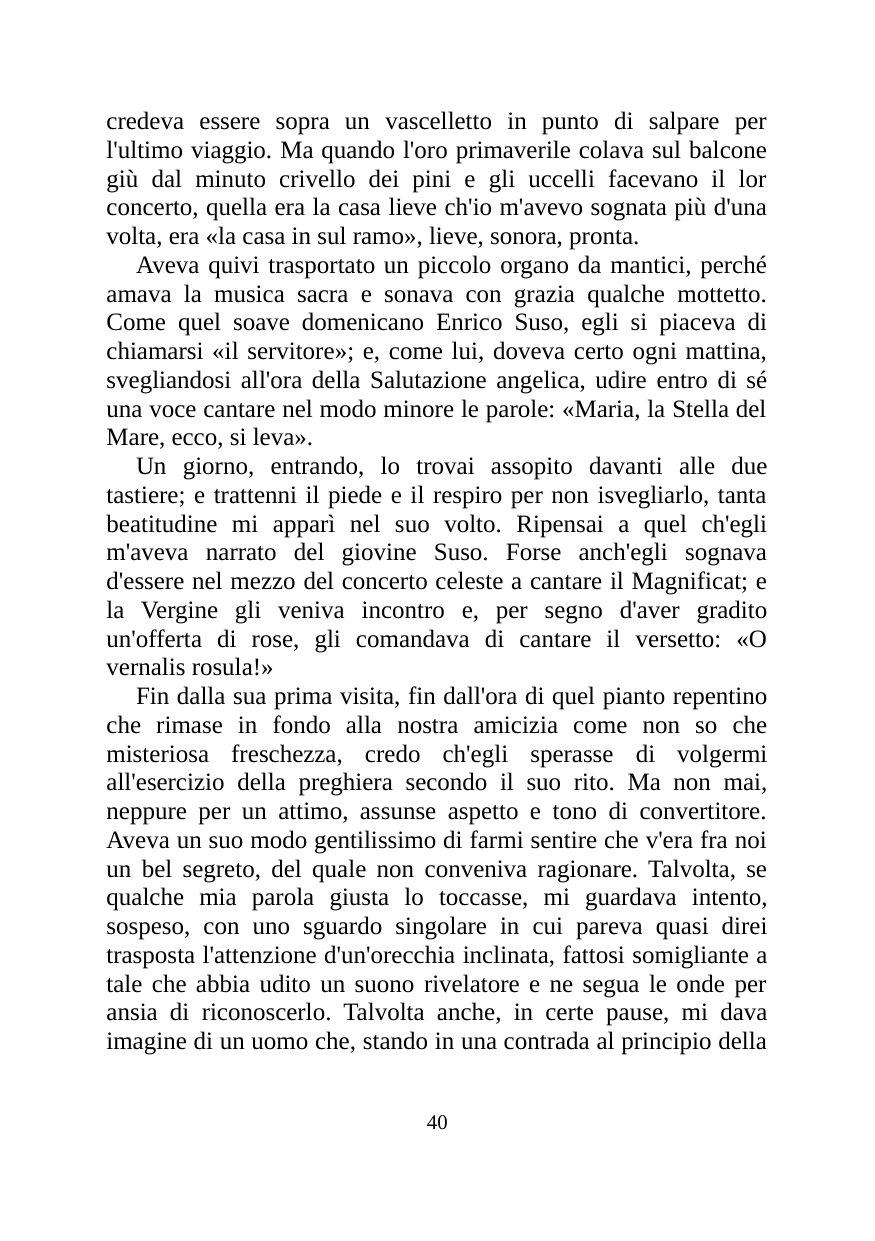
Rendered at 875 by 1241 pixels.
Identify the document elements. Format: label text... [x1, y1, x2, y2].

text Aveva quivi trasportato un piccolo organo da mantici, perché amava la musica sacra e sonava con grazia qualche mottetto. Come quel soave domenicano Enrico Suso, egli si piaceva di chiamarsi «il servitore»; e, come lui, doveva certo ogni mattina, svegliandosi all'ora della Salutazione angelica, udire entro di sé una voce cantare nel modo minore le parole: «Maria, la Stella del Mare, ecco, si leva». [106, 250, 768, 451]
text Fin dalla sua prima visita, fin dall'ora di quel pianto repentino che rimase in fondo alla nostra amicizia come non so che misteriosa freschezza, credo ch'egli sperasse di volgermi all'esercizio della preghiera secondo il suo rito. Ma non mai, neppure per un attimo, assunse aspetto e tono di convertitore. Aveva un suo modo gentilissimo di farmi sentire che v'era fra noi un bel segreto, del quale non conveniva ragionare. Talvolta, se qualche mia parola giusta lo toccasse, mi guardava intento, sospeso, con uno sguardo singolare in cui pareva quasi direi trasposta l'attenzione d'un'orecchia inclinata, fattosi somigliante a tale che abbia udito un suono rivelatore e ne segua le onde per ansia di riconoscerlo. Talvolta anche, in certe pause, mi dava imagine di un uomo che, stando in una contrada al principio della [106, 681, 768, 1055]
text Un giorno, entrando, lo trovai assopito davanti alle due tastiere; e trattenni il piede e il respiro per non isvegliarlo, tanta beatitudine mi apparì nel suo volto. Ripensai a quel ch'egli m'aveva narrato del giovine Suso. Forse anch'egli sognava d'essere nel mezzo del concerto celeste a cantare il Magnificat; e la Vergine gli veniva incontro e, per segno d'aver gradito un'offerta di rose, gli comandava di cantare il versetto: «O vernalis rosula!» [106, 451, 768, 681]
text credeva essere sopra un vascelletto in punto di salpare per l'ultimo viaggio. Ma quando l'oro primaverile colava sul balcone giù dal minuto crivello dei pini e gli uccelli facevano il lor concerto, quella era la casa lieve ch'io m'avevo sognata più d'una volta, era «la casa in sul ramo», lieve, sonora, pronta. [106, 106, 768, 250]
